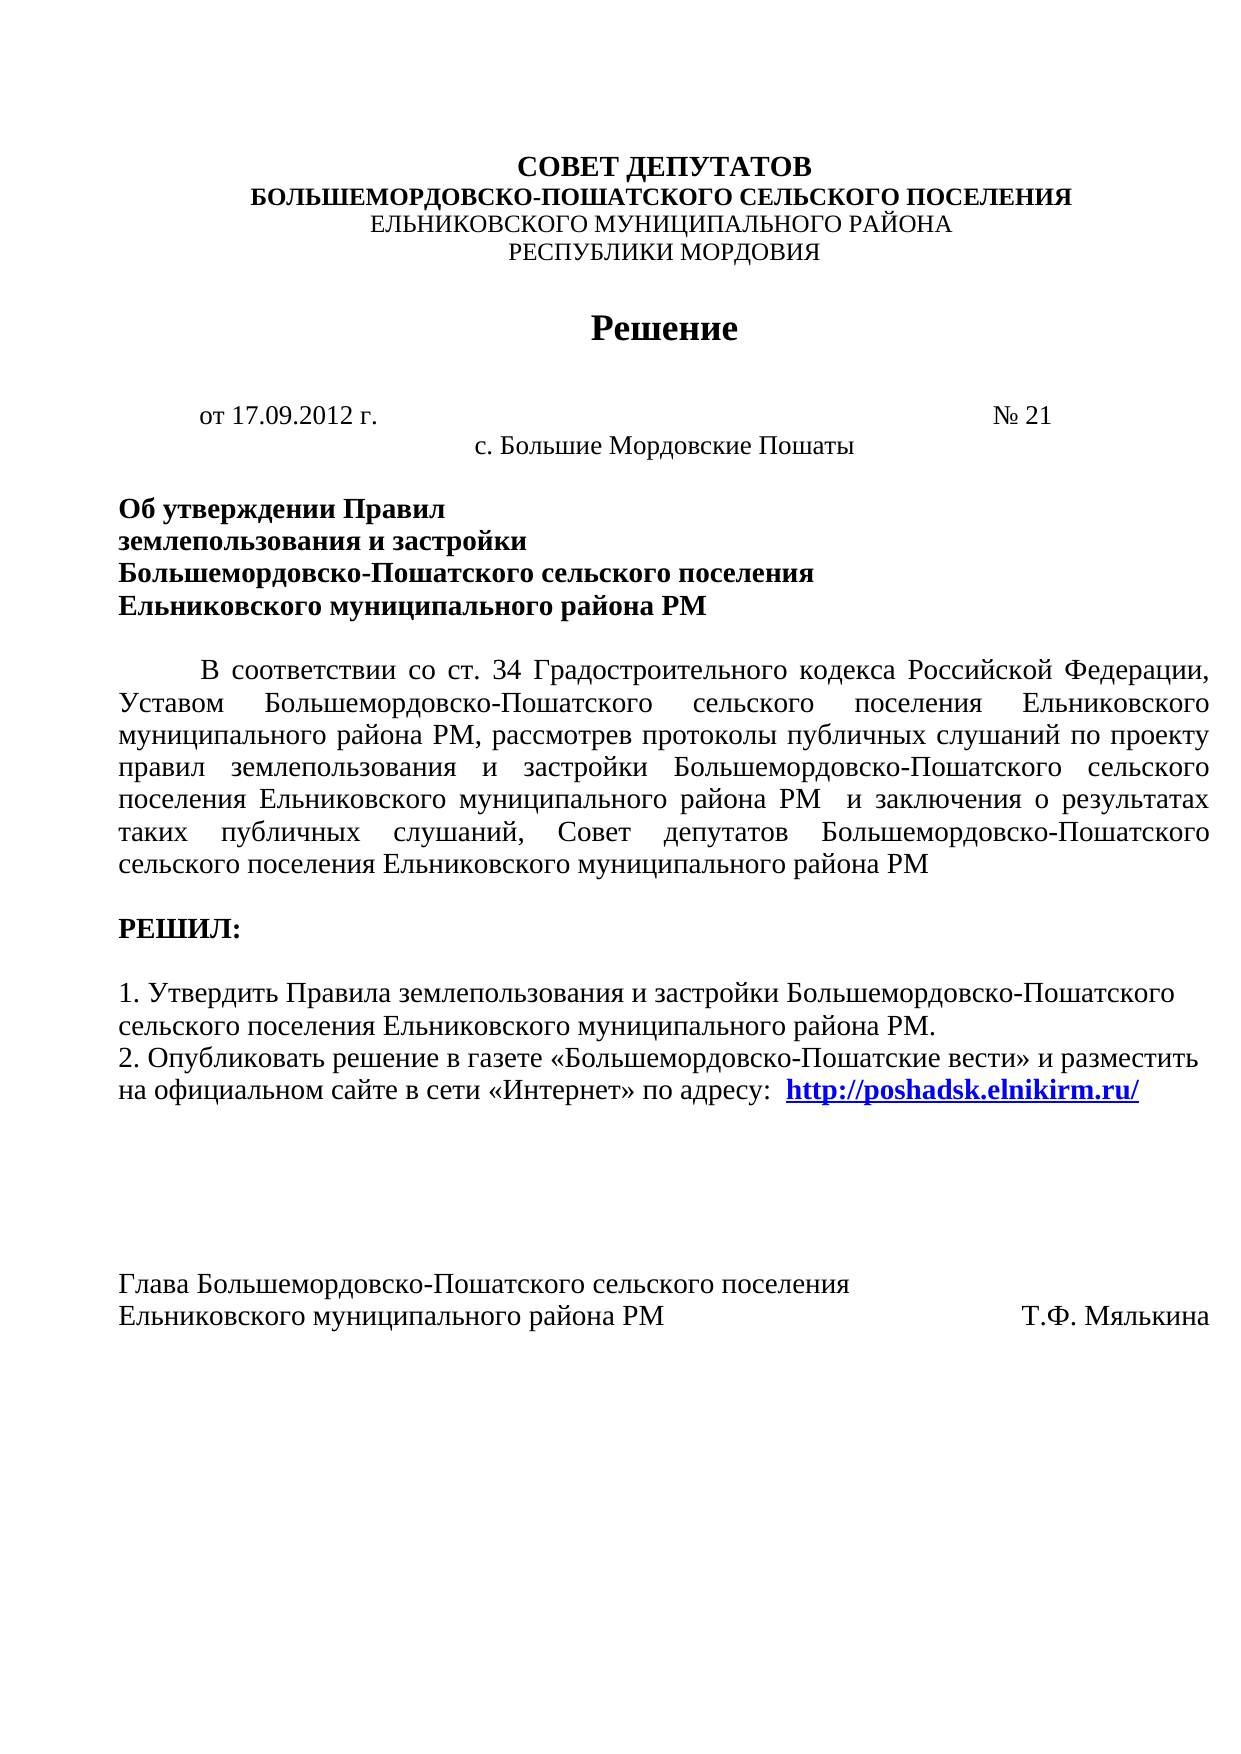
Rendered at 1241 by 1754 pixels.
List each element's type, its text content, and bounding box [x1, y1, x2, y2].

text 1. Утвердить Правила землепользования и застройки Большемордовско-Пошатского сельского поселения Ельниковского муниципального района РМ. [118, 977, 1211, 1041]
title от 17.09.2012 г. № 21 [118, 400, 1211, 430]
text В соответствии со ст. 34 Градостроительного кодекса Российской Федерации, Уставом Большемордовско-Пошатского сельского поселения Ельниковского муниципального района РМ, рассмотрев протоколы публичных слушаний по проекту правил землепользования и застройки Большемордовско-Пошатского сельского поселения Ельниковского муниципального района РМ и заключения о результатах таких публичных слушаний, Совет депутатов Большемордовско-Пошатского сельского поселения Ельниковского муниципального района РМ [118, 654, 1211, 880]
text ЕЛЬНИКОВСКОГО МУНИЦИПАЛЬНОГО РАЙОНА [118, 210, 1211, 238]
text Ельниковского муниципального района РМ Т.Ф. Мялькина [118, 1299, 1211, 1332]
text Большемордовско-Пошатского сельского поселения [118, 557, 1211, 589]
text РЕСПУБЛИКИ МОРДОВИЯ [118, 238, 1211, 266]
text Решение [118, 307, 1211, 349]
text 2. Опубликовать решение в газете «Большемордовско-Пошатские вести» и разместить на официальном сайте в сети «Интернет» по адресу: http://poshadsk.elnikirm.ru/ [118, 1041, 1211, 1106]
text РЕШИЛ: [118, 912, 1211, 944]
text БОЛЬШЕМОРДОВСКО-ПОШАТСКОГО СЕЛЬСКОГО ПОСЕЛЕНИЯ [118, 183, 1211, 210]
text Ельниковского муниципального района РМ [118, 589, 1211, 621]
text с. Большие Мордовские Пошаты [118, 430, 1211, 460]
text Глава Большемордовско-Пошатского сельского поселения [118, 1267, 1211, 1299]
text землепользования и застройки [118, 524, 1211, 557]
text СОВЕТ ДЕПУТАТОВ [118, 150, 1211, 183]
text Об утверждении Правил [118, 492, 1211, 524]
